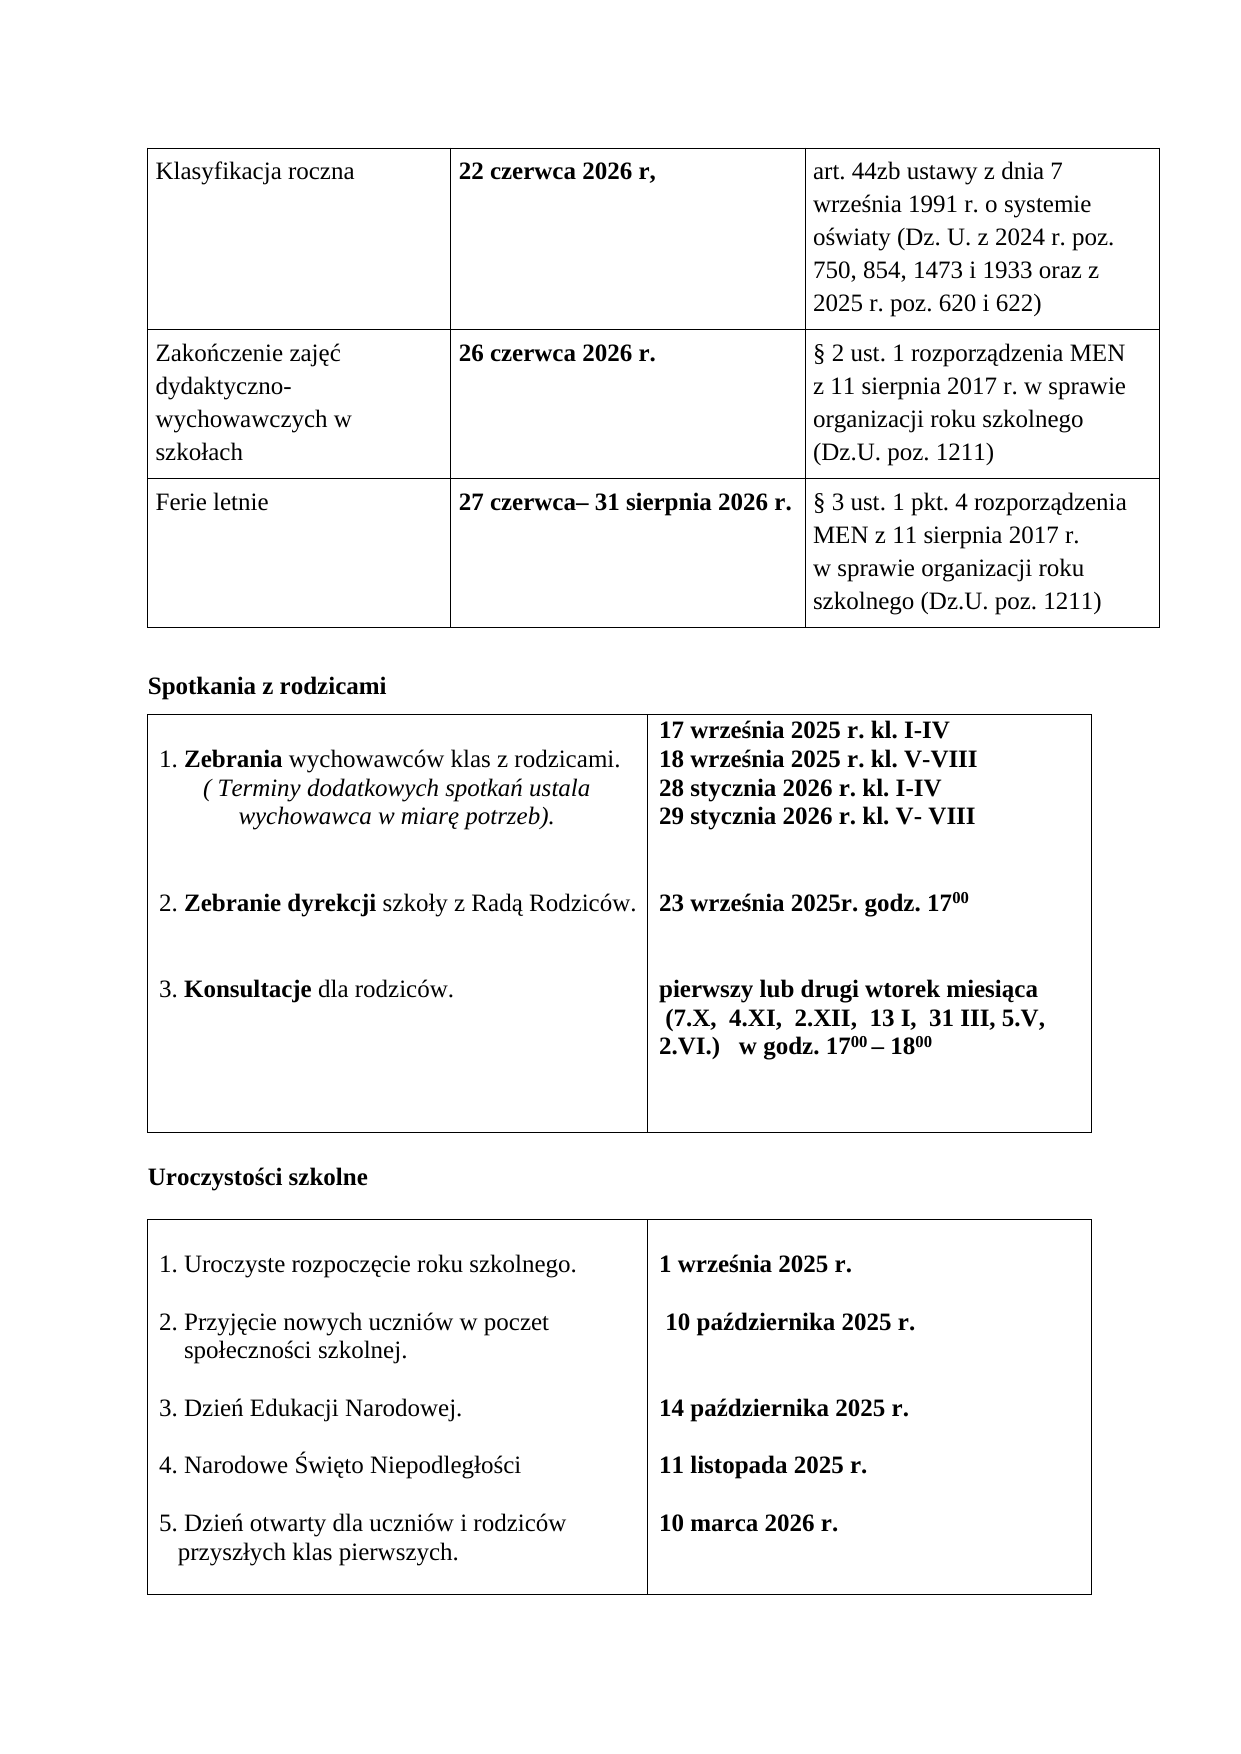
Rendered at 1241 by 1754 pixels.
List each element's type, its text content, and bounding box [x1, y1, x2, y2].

table_header 1 września 2025 r. 10 października 2025 r. 14 października 2025 r. 11 listopada 2025 r. 10 marca 2026 r. [648, 1220, 1091, 1594]
text Uroczystości szkolne [148, 1162, 1093, 1191]
table_cell art. 44zb ustawy z dnia 7 września 1991 r. o systemie oświaty (Dz. U. z 2024 r. poz. 750, 854, 1473 i 1933 oraz z 2025 r. poz. 620 i 622) [806, 149, 1159, 329]
table_header 1. Zebrania wychowawców klas z rodzicami. ( Terminy dodatkowych spotkań ustala wychowawca w miarę potrzeb). 2. Zebranie dyrekcji szkoły z Radą Rodziców. 3. Konsultacje dla rodziców. [148, 715, 647, 1132]
table_cell 22 czerwca 2026 r, [451, 149, 805, 329]
table_cell 27 czerwca– 31 sierpnia 2026 r. [451, 479, 805, 627]
table_cell § 2 ust. 1 rozporządzenia MEN z 11 sierpnia 2017 r. w sprawie organizacji roku szkolnego (Dz.U. poz. 1211) [806, 330, 1159, 478]
text Spotkania z rodzicami [148, 671, 1093, 700]
table_cell Zakończenie zajęć dydaktyczno-wychowawczych w szkołach [148, 330, 450, 478]
table_cell 26 czerwca 2026 r. [451, 330, 805, 478]
table_cell § 3 ust. 1 pkt. 4 rozporządzenia MEN z 11 sierpnia 2017 r. w sprawie organizacji roku szkolnego (Dz.U. poz. 1211) [806, 479, 1159, 627]
table_header 17 września 2025 r. kl. I-IV 18 września 2025 r. kl. V-VIII 28 stycznia 2026 r. kl. I-IV 29 stycznia 2026 r. kl. V- VIII 23 września 2025r. godz. 1700 pierwszy lub drugi wtorek miesiąca (7.X, 4.XI, 2.XII, 13 I, 31 III, 5.V, 2.VI.) w godz. 1700 – 1800 [648, 715, 1091, 1132]
table_cell Klasyfikacja roczna [148, 149, 450, 329]
table_header 1. Uroczyste rozpoczęcie roku szkolnego. 2. Przyjęcie nowych uczniów w poczet społeczności szkolnej. 3. Dzień Edukacji Narodowej. 4. Narodowe Święto Niepodległości 5. Dzień otwarty dla uczniów i rodziców przyszłych klas pierwszych. [148, 1220, 647, 1594]
table_cell Ferie letnie [148, 479, 450, 627]
